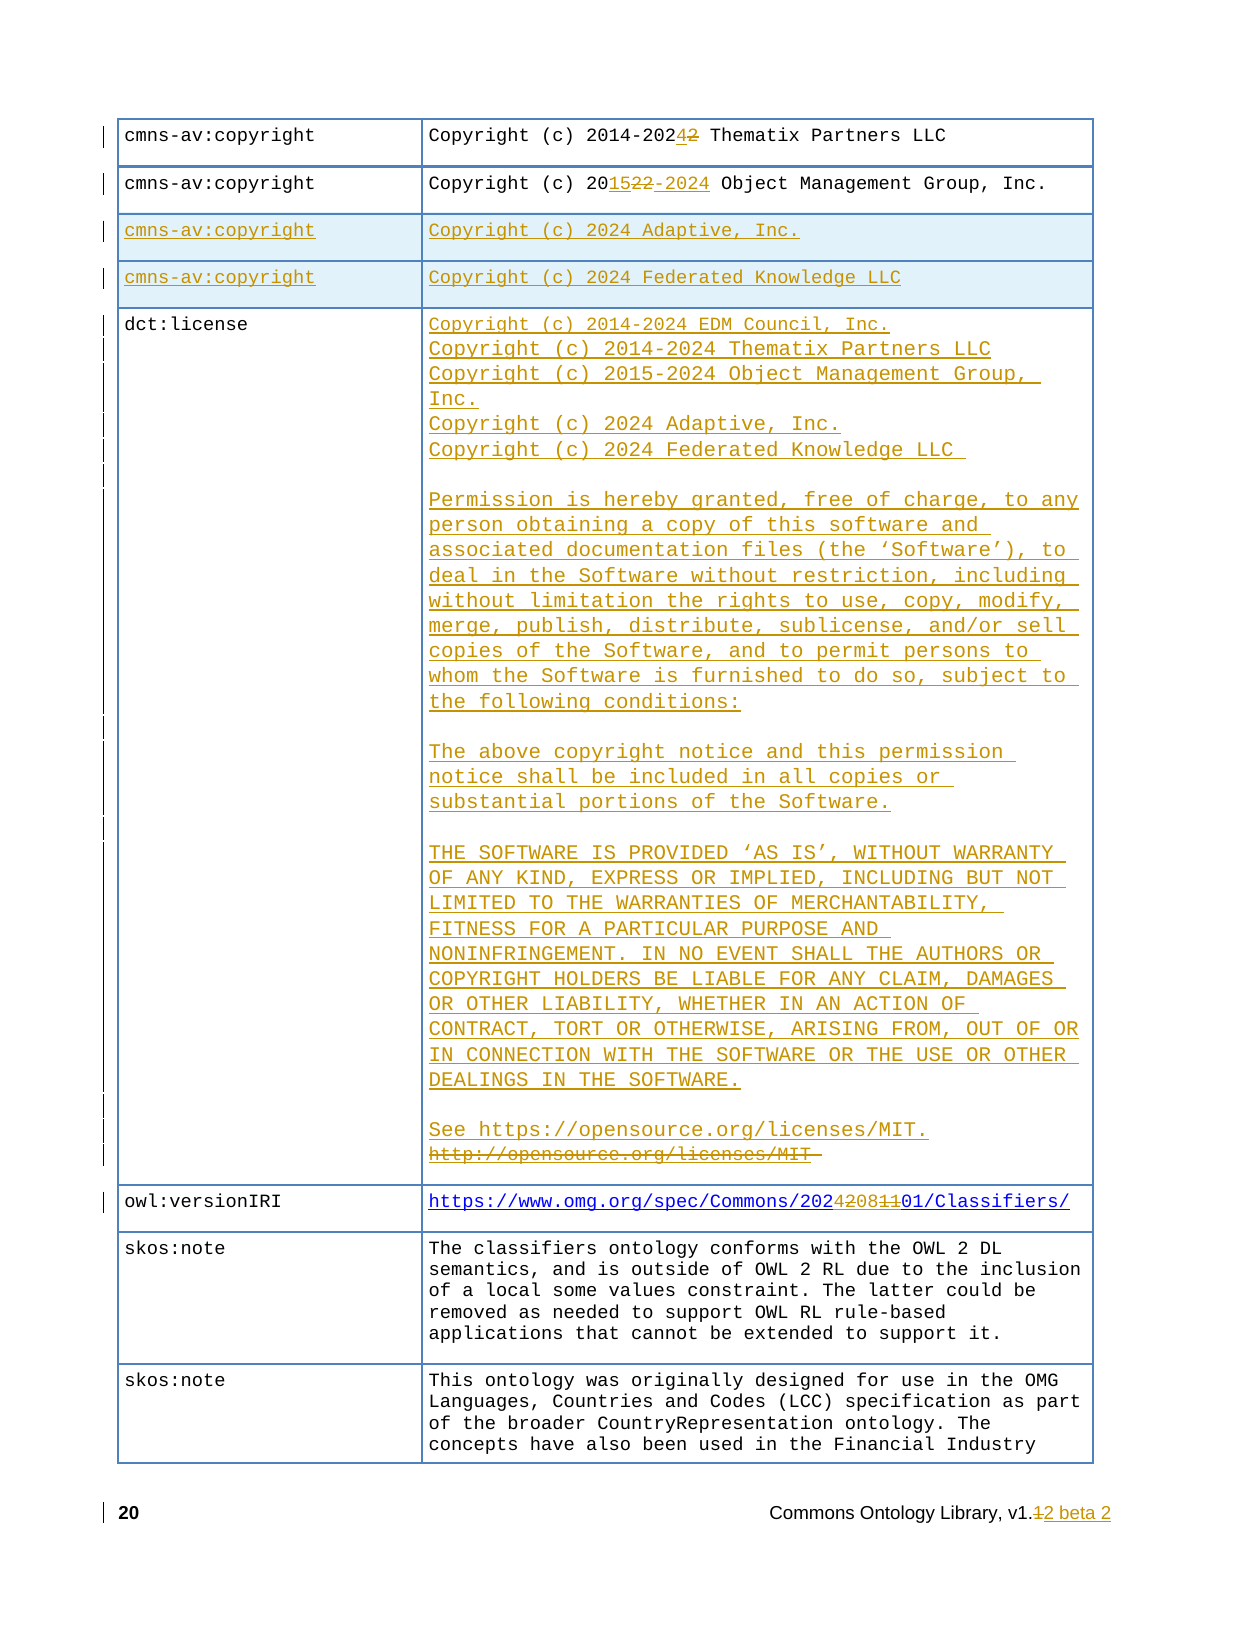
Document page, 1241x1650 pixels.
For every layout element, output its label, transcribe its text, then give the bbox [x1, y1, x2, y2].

table_cell cmns-av:copyright [119, 120, 421, 165]
table_cell cmns-av:copyright [119, 168, 421, 212]
table_cell The classifiers ontology conforms with the OWL 2 DL semantics, and is outside of OWL 2 RL due to the inclusion of a local some values constraint. The latter could be removed as needed to support OWL RL rule-based applications that cannot be extended to support it. [423, 1233, 1092, 1363]
table_cell owl:versionIRI [119, 1186, 421, 1231]
table_cell dct:license [119, 309, 421, 1183]
table_cell Copyright (c) 2015-2024 Object Management Group, Inc. [423, 168, 1092, 212]
table_cell skos:note [119, 1233, 421, 1363]
table_cell https://www.omg.org/spec/Commons/20240801/Classifiers/ [423, 1186, 1092, 1231]
table_cell This ontology was originally designed for use in the OMG Languages, Countries and Codes (LCC) specification as part of the broader CountryRepresentation ontology. The concepts have also been used in the Financial Industry [423, 1365, 1092, 1462]
table_cell Copyright (c) 2014-2024 Thematix Partners LLC [423, 120, 1092, 165]
table_cell Copyright (c) 2014-2024 EDM Council, Inc. Copyright (c) 2014-2024 Thematix Partners LLC Copyright (c) 2015-2024 Object Management Group, Inc. Copyright (c) 2024 Adaptive, Inc. Copyright (c) 2024 Federated Knowledge LLC Permission is hereby granted, free of charge, to any person obtaining a copy of this software and associated documentation files (the ‘Software’), to deal in the Software without restriction, including without limitation the rights to use, copy, modify, merge, publish, distribute, sublicense, and/or sell copies of the Software, and to permit persons to whom the Software is furnished to do so, subject to the following conditions: The above copyright notice and this permission notice shall be included in all copies or substantial portions of the Software. THE SOFTWARE IS PROVIDED ‘AS IS’, WITHOUT WARRANTY OF ANY KIND, EXPRESS OR IMPLIED, INCLUDING BUT NOT LIMITED TO THE WARRANTIES OF MERCHANTABILITY, FITNESS FOR A PARTICULAR PURPOSE AND NONINFRINGEMENT. IN NO EVENT SHALL THE AUTHORS OR COPYRIGHT HOLDERS BE LIABLE FOR ANY CLAIM, DAMAGES OR OTHER LIABILITY, WHETHER IN AN ACTION OF CONTRACT, TORT OR OTHERWISE, ARISING FROM, OUT OF OR IN CONNECTION WITH THE SOFTWARE OR THE USE OR OTHER DEALINGS IN THE SOFTWARE. See https://opensource.org/licenses/MIT. [423, 309, 1092, 1183]
table_cell skos:note [119, 1365, 421, 1462]
